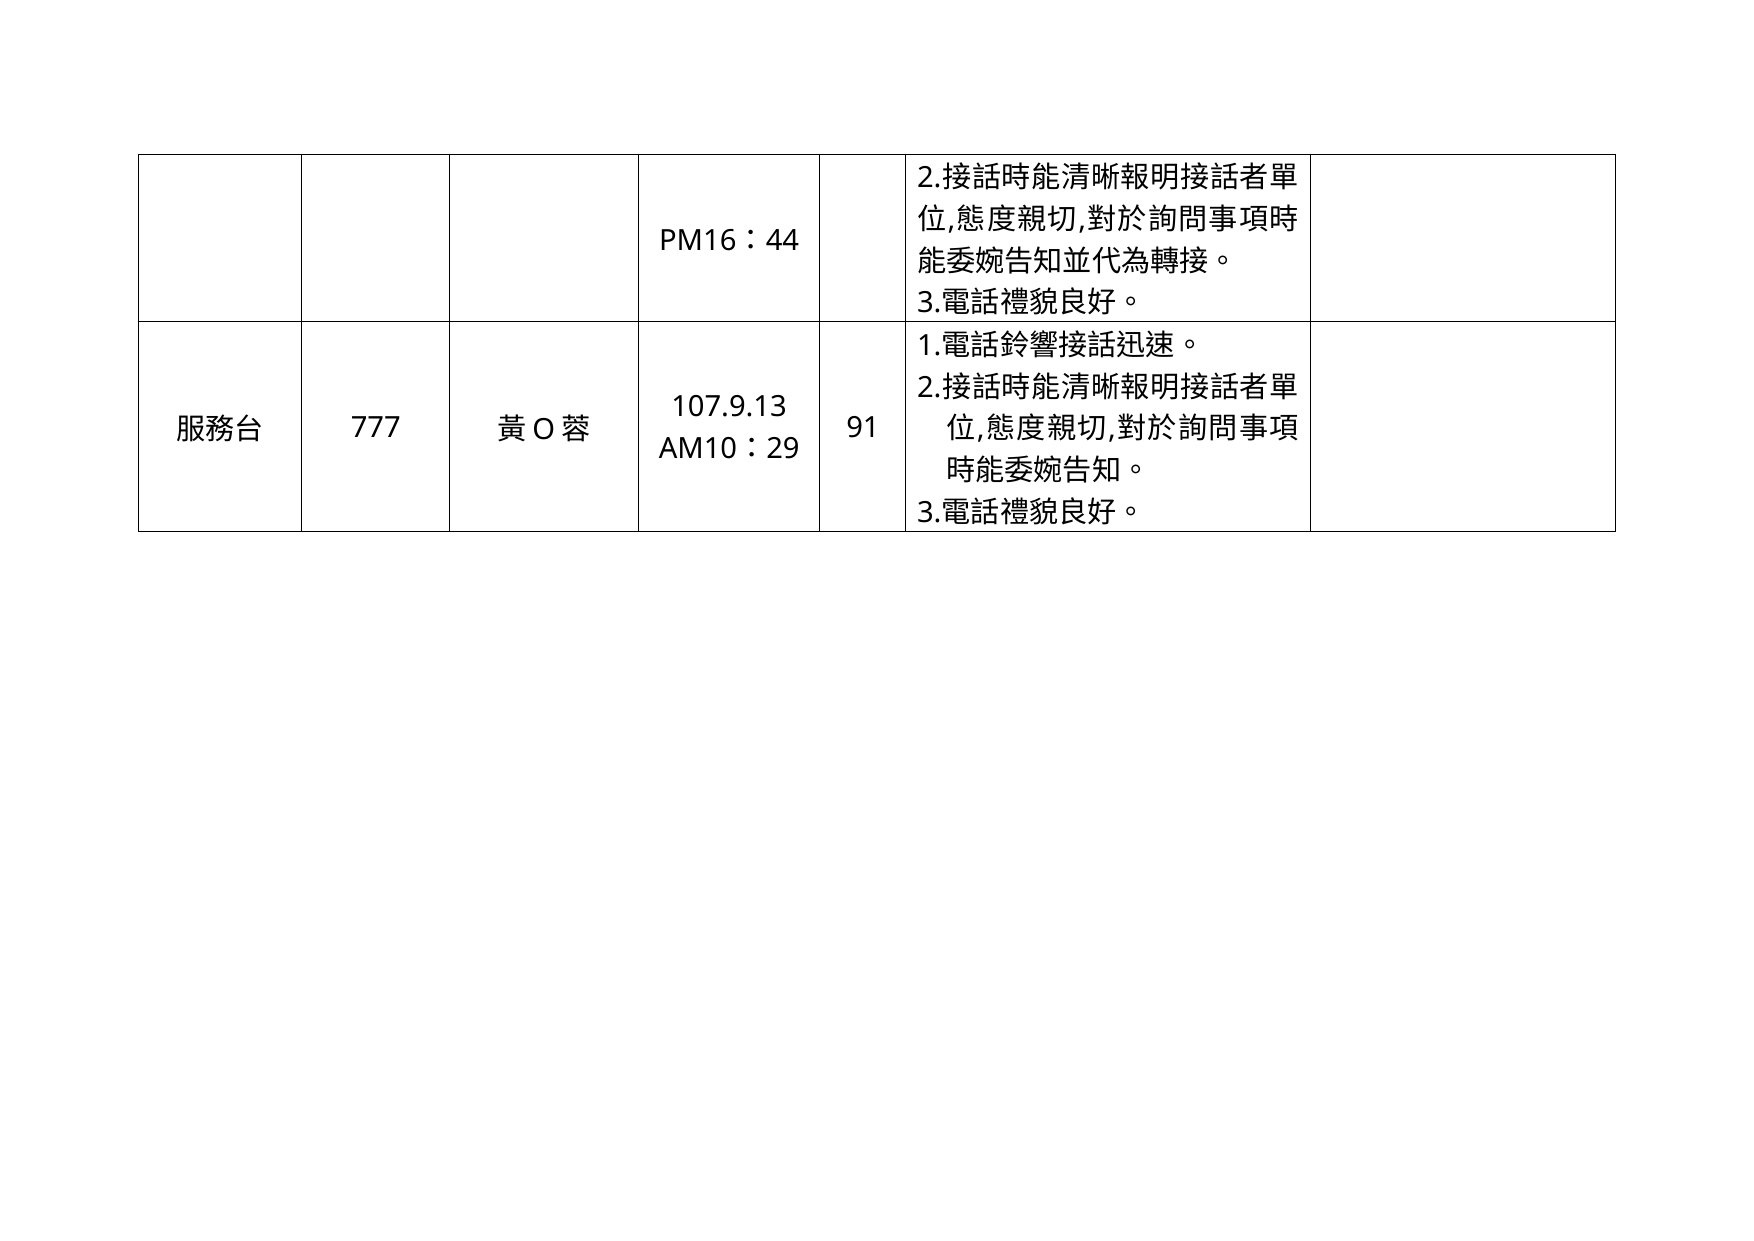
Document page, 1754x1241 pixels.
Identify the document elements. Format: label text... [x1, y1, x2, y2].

table_cell PM16：44 [639, 155, 819, 321]
table_cell [1311, 322, 1615, 531]
table_cell 黃O蓉 [450, 322, 638, 531]
table_cell 2.接話時能清晰報明接話者單位,態度親切,對於詢問事項時能委婉告知並代為轉接。 3.電話禮貌良好。 [906, 155, 1310, 321]
table_cell 服務台 [139, 322, 301, 531]
table_cell [302, 155, 449, 321]
table_cell [820, 155, 905, 321]
table_cell [450, 155, 638, 321]
table_cell 91 [820, 322, 905, 531]
table_cell 107.9.13 AM10：29 [639, 322, 819, 531]
table_cell 777 [302, 322, 449, 531]
table_cell 1.電話鈴響接話迅速。 2.接話時能清晰報明接話者單位,態度親切,對於詢問事項時能委婉告知。 3.電話禮貌良好。 [906, 322, 1310, 531]
table_cell [139, 155, 301, 321]
table_cell [1311, 155, 1615, 321]
